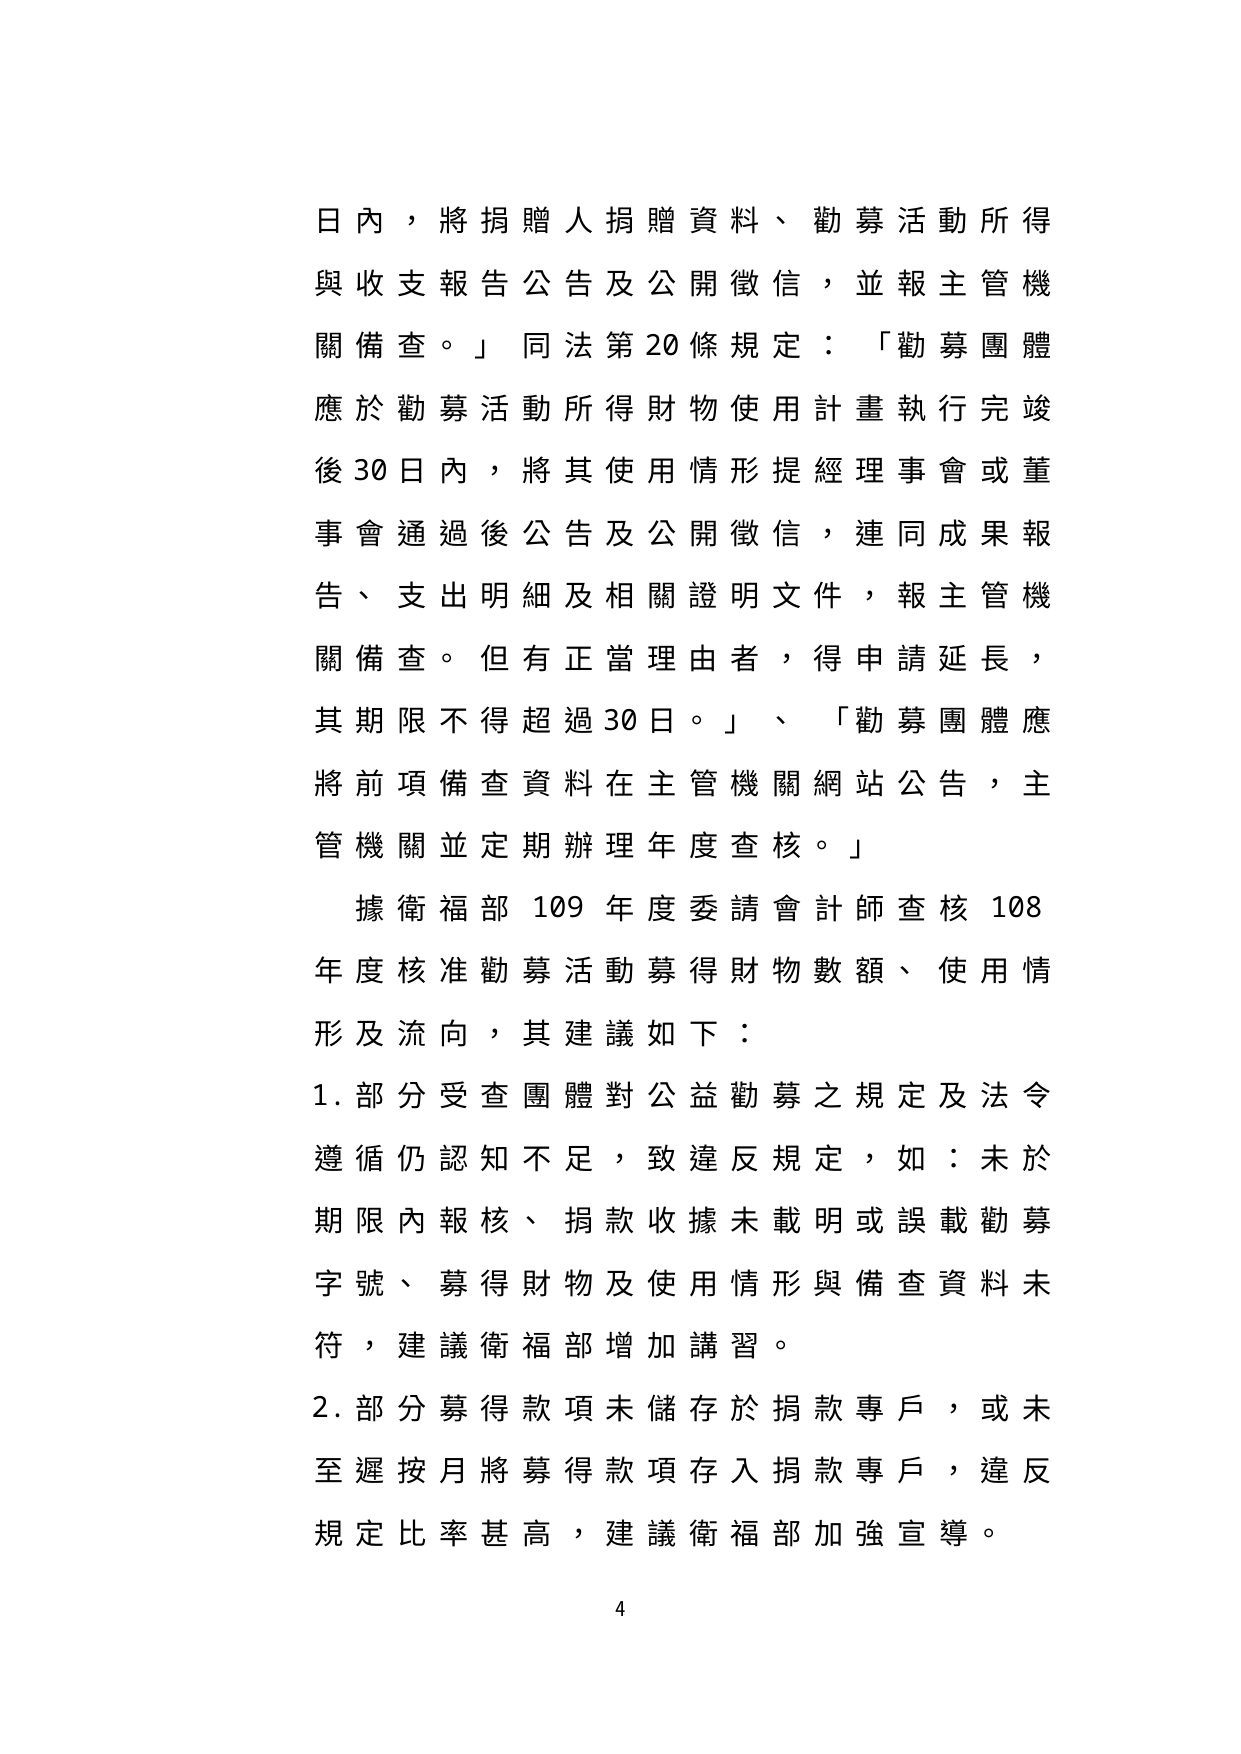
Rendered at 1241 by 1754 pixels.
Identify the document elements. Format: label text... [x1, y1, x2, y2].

text 2.部分募得款項未儲存於捐款專戶，或未至遲按月將募得款項存入捐款專戶，違反規定比率甚高，建議衛福部加強宣導。 [271, 1365, 1058, 1552]
text 日內，將捐贈人捐贈資料、勸募活動所得與收支報告公告及公開徵信，並報主管機關備查。」同法第20條規定：「勸募團體應於勸募活動所得財物使用計畫執行完竣後30日內，將其使用情形提經理事會或董事會通過後公告及公開徵信，連同成果報告、支出明細及相關證明文件，報主管機關備查。但有正當理由者，得申請延長，其期限不得超過30日。」、「勸募團體應將前項備查資料在主管機關網站公告，主管機關並定期辦理年度查核。」 [271, 177, 1058, 865]
text 據衛福部109年度委請會計師查核108年度核准勸募活動募得財物數額、使用情形及流向，其建議如下： [271, 865, 1058, 1052]
text 1.部分受查團體對公益勸募之規定及法令遵循仍認知不足，致違反規定，如：未於期限內報核、捐款收據未載明或誤載勸募字號、募得財物及使用情形與備查資料未符，建議衛福部增加講習。 [271, 1052, 1058, 1365]
